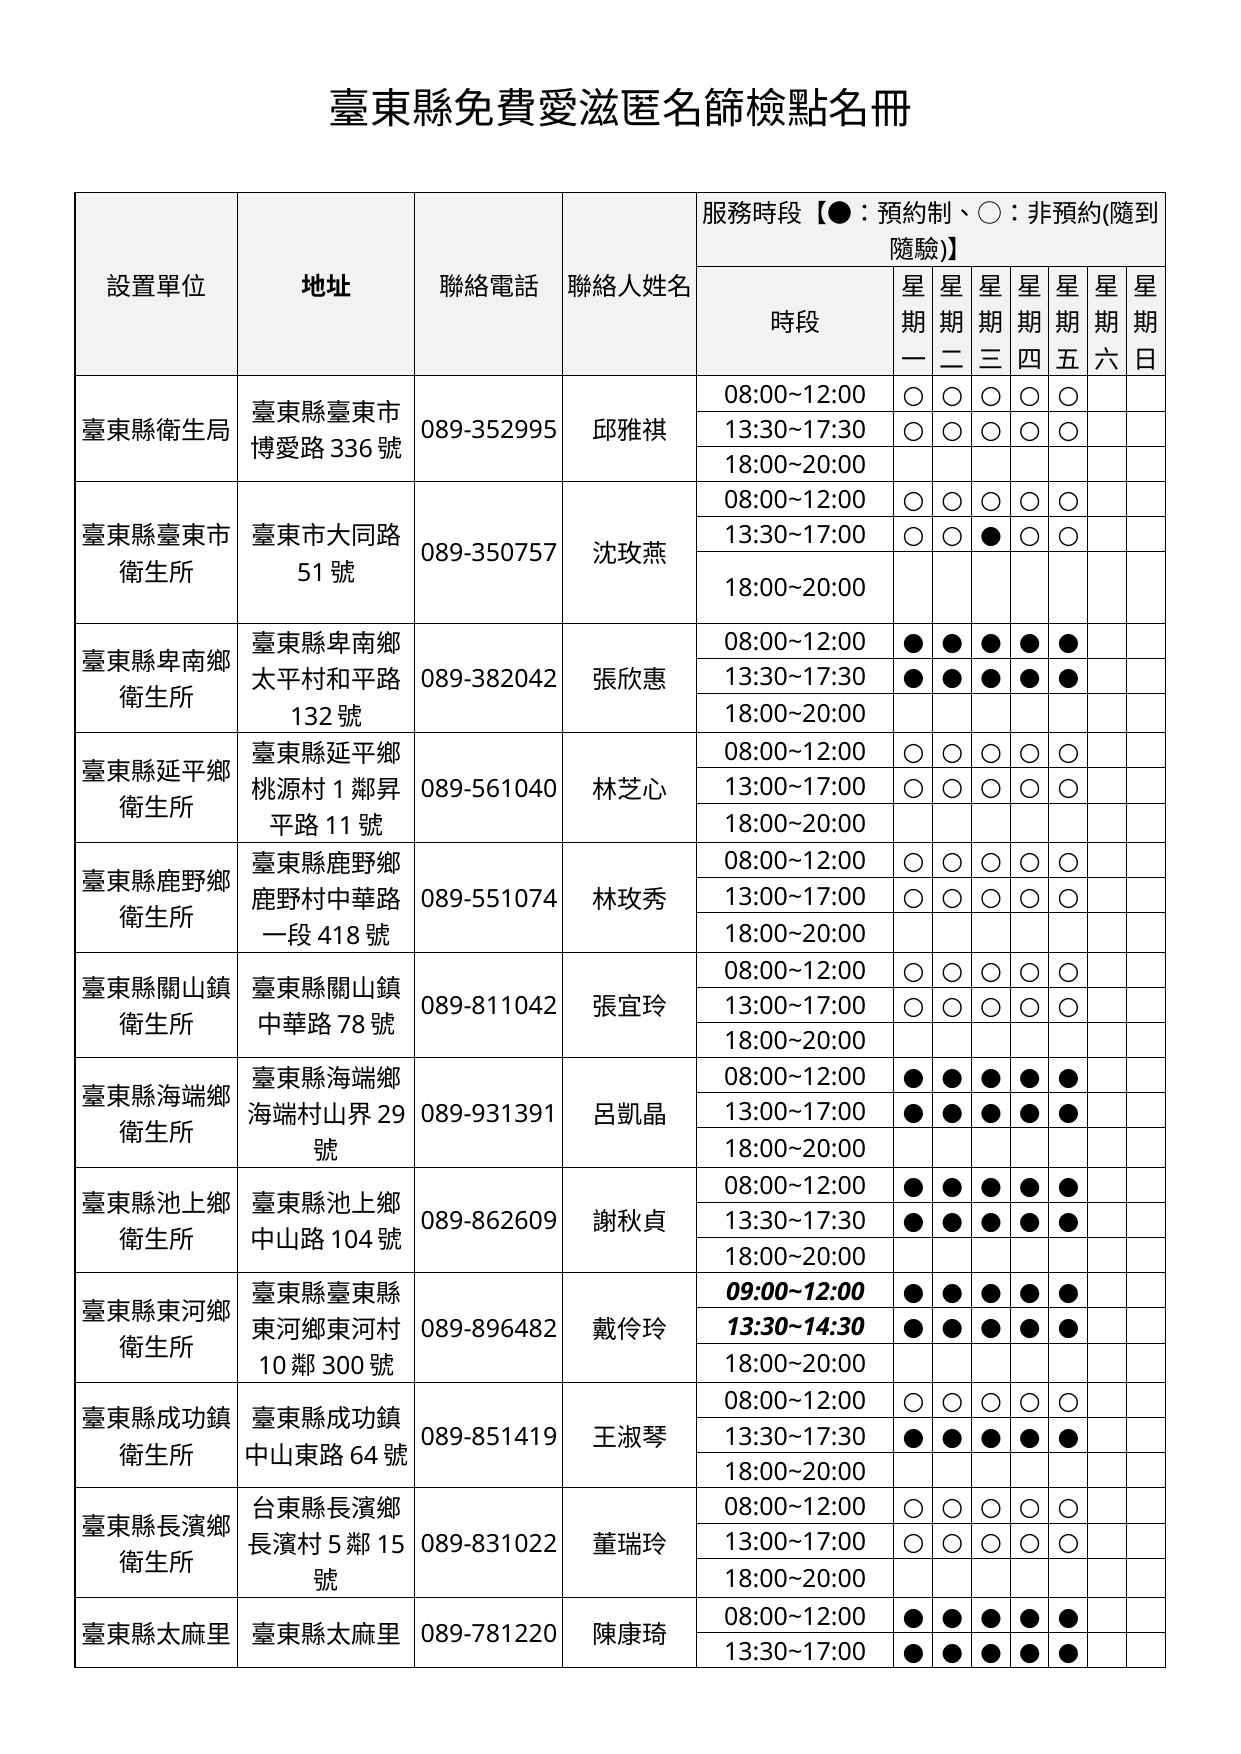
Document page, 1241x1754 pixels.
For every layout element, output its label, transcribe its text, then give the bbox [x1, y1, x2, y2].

table_cell 臺東縣鹿野鄉衛生所 [76, 843, 237, 952]
table_cell [1049, 694, 1087, 732]
table_cell ○ [933, 1488, 971, 1522]
table_cell ● [1011, 1598, 1048, 1632]
table_cell 張宜玲 [563, 953, 696, 1057]
table_cell ○ [1011, 953, 1048, 987]
table_cell ○ [1011, 412, 1048, 446]
table_cell 臺東市大同路51號 [238, 482, 414, 622]
table_cell ● [894, 1093, 932, 1127]
table_cell ● [1049, 1058, 1087, 1092]
table_cell [972, 1238, 1010, 1272]
table_cell [1088, 694, 1126, 732]
table_cell 18:00~20:00 [697, 1128, 893, 1167]
table_cell 089-561040 [415, 733, 562, 842]
table_cell [1088, 878, 1126, 912]
table_cell [1049, 1128, 1087, 1167]
table_cell [1011, 552, 1048, 622]
table_cell 18:00~20:00 [697, 694, 893, 732]
table_cell ○ [894, 482, 932, 516]
table_cell ● [1011, 1058, 1048, 1092]
table_cell ● [933, 1168, 971, 1202]
table_cell ○ [894, 1383, 932, 1417]
table_cell [1088, 412, 1126, 446]
table_cell [1049, 447, 1087, 481]
table_cell ● [972, 1418, 1010, 1452]
table_cell ○ [1049, 843, 1087, 877]
table_cell ● [1049, 1598, 1087, 1632]
table_cell [1011, 1344, 1048, 1382]
table_cell ○ [894, 843, 932, 877]
table_cell [1088, 988, 1126, 1022]
table_cell ● [894, 1273, 932, 1307]
table_cell ● [933, 624, 971, 657]
table_cell [933, 1128, 971, 1167]
table_cell 臺東縣卑南鄉衛生所 [76, 624, 237, 732]
table_cell ● [894, 1168, 932, 1202]
table_cell ● [1011, 1273, 1048, 1307]
table_cell 星期四 [1011, 267, 1048, 375]
table_cell 08:00~12:00 [697, 1058, 893, 1092]
table_cell ● [933, 1633, 971, 1667]
table_cell ○ [933, 733, 971, 767]
table_cell ○ [1049, 1488, 1087, 1522]
table_cell [972, 1344, 1010, 1382]
table_cell ● [894, 1598, 932, 1632]
table_cell 邱雅祺 [563, 376, 696, 481]
table_cell [1127, 1023, 1165, 1057]
table_cell 臺東縣臺東市博愛路336號 [238, 376, 414, 481]
table_cell 08:00~12:00 [697, 482, 893, 516]
table_cell [1088, 953, 1126, 987]
table_cell [972, 552, 1010, 622]
table_cell 臺東縣鹿野鄉鹿野村中華路一段418號 [238, 843, 414, 952]
table_cell ● [1011, 1168, 1048, 1202]
table_cell [1088, 1023, 1126, 1057]
table_cell ○ [1011, 1488, 1048, 1522]
table_cell ● [972, 1093, 1010, 1127]
table_cell [1127, 953, 1165, 987]
table_cell [894, 694, 932, 732]
table_cell ● [933, 1093, 971, 1127]
table_cell 臺東縣衛生局 [76, 376, 237, 481]
table_cell 089-831022 [415, 1488, 562, 1597]
table_cell [1011, 447, 1048, 481]
table_cell [894, 1344, 932, 1382]
table_cell [1127, 1559, 1165, 1597]
table_cell 王淑琴 [563, 1383, 696, 1487]
table_cell [1127, 376, 1165, 411]
table_cell [1088, 1344, 1126, 1382]
table_cell [1088, 1308, 1126, 1342]
table_cell 時段 [697, 267, 893, 375]
table_cell 臺東縣海端鄉衛生所 [76, 1058, 237, 1167]
table_cell ○ [972, 1524, 1010, 1557]
table_cell [1127, 482, 1165, 516]
table_cell [972, 1559, 1010, 1597]
table_cell 08:00~12:00 [697, 733, 893, 767]
table_cell ● [933, 1058, 971, 1092]
table_cell 08:00~12:00 [697, 1488, 893, 1522]
table_cell [972, 1453, 1010, 1487]
table_cell 臺東縣池上鄉衛生所 [76, 1168, 237, 1272]
table_cell ● [933, 659, 971, 693]
table_cell ○ [1011, 843, 1048, 877]
table_cell 13:30~17:30 [697, 659, 893, 693]
table_cell [1088, 1559, 1126, 1597]
table_cell ● [1049, 659, 1087, 693]
table_cell [1011, 1559, 1048, 1597]
table_cell 089-382042 [415, 624, 562, 732]
table_cell ● [894, 659, 932, 693]
table_cell 13:00~17:00 [697, 988, 893, 1022]
table_cell [894, 1128, 932, 1167]
table_cell [933, 1023, 971, 1057]
table_cell ● [972, 1598, 1010, 1632]
table_cell [1127, 552, 1165, 622]
table_cell ● [1011, 1093, 1048, 1127]
table_cell ● [1011, 1308, 1048, 1342]
table_cell [1088, 1524, 1126, 1557]
table_cell [894, 1023, 932, 1057]
table_cell ○ [933, 988, 971, 1022]
table_cell 13:30~14:30 [697, 1308, 893, 1342]
table_cell ○ [1011, 733, 1048, 767]
table_cell [1049, 1344, 1087, 1382]
table_cell 謝秋貞 [563, 1168, 696, 1272]
table_cell ○ [933, 482, 971, 516]
table_cell ● [1011, 1418, 1048, 1452]
table_cell [1127, 694, 1165, 732]
table_cell 臺東縣太麻里鄉泰和村2鄰民權路66號 [238, 1598, 414, 1667]
table_cell ● [894, 1203, 932, 1237]
table_cell [1127, 1168, 1165, 1202]
table_header 服務時段【●：預約制、○：非預約(隨到隨驗)】 [697, 193, 1165, 266]
table_cell [1011, 913, 1048, 952]
table_cell 089-811042 [415, 953, 562, 1057]
table_cell ○ [972, 376, 1010, 411]
table_cell ○ [1049, 988, 1087, 1022]
table_cell ○ [1011, 482, 1048, 516]
table_cell ○ [1011, 1524, 1048, 1557]
table_cell ○ [1049, 1383, 1087, 1417]
table_cell 臺東縣關山鎮衛生所 [76, 953, 237, 1057]
table_cell [972, 1128, 1010, 1167]
table_cell 13:00~17:00 [697, 1093, 893, 1127]
table_cell [1088, 1203, 1126, 1237]
table_cell 董瑞玲 [563, 1488, 696, 1597]
table_cell ○ [933, 517, 971, 551]
table_cell [894, 1559, 932, 1597]
table_cell [933, 552, 971, 622]
table_cell ● [894, 1058, 932, 1092]
table_cell [933, 694, 971, 732]
table_cell 臺東縣太麻里 [76, 1598, 237, 1667]
table_cell ○ [894, 517, 932, 551]
table_cell [1127, 659, 1165, 693]
table_cell 089-781220 [415, 1598, 562, 1667]
table_cell 星期三 [972, 267, 1010, 375]
table_cell ○ [1049, 768, 1087, 802]
table_cell [1127, 1524, 1165, 1557]
table_cell [1127, 517, 1165, 551]
table_cell [1127, 1488, 1165, 1522]
table_cell 08:00~12:00 [697, 1598, 893, 1632]
table_cell 089-862609 [415, 1168, 562, 1272]
table_cell 13:30~17:00 [697, 517, 893, 551]
table_header 設置單位 [76, 193, 237, 375]
table_cell ● [894, 624, 932, 657]
table_cell 星期日 [1127, 267, 1165, 375]
table_cell 089-352995 [415, 376, 562, 481]
table_cell ○ [894, 953, 932, 987]
table_cell ● [1011, 659, 1048, 693]
table_cell 18:00~20:00 [697, 804, 893, 842]
table_cell 沈玫燕 [563, 482, 696, 622]
table_cell [1011, 694, 1048, 732]
table_cell ● [1011, 624, 1048, 657]
table_cell ● [1049, 624, 1087, 657]
table_cell [1127, 878, 1165, 912]
table_cell [1088, 659, 1126, 693]
table_cell 08:00~12:00 [697, 376, 893, 411]
table_cell ○ [894, 733, 932, 767]
table_cell ○ [933, 376, 971, 411]
table_cell 臺東縣延平鄉衛生所 [76, 733, 237, 842]
table_cell ○ [1011, 376, 1048, 411]
table_cell [1127, 1633, 1165, 1667]
text 臺東縣免費愛滋匿名篩檢點名冊 [75, 75, 1165, 135]
table_cell [1127, 1238, 1165, 1272]
table_cell 18:00~20:00 [697, 1238, 893, 1272]
table_cell [1088, 804, 1126, 842]
table_cell ○ [972, 412, 1010, 446]
table_cell [972, 913, 1010, 952]
table_cell ● [1049, 1203, 1087, 1237]
table_cell [1011, 1023, 1048, 1057]
table_cell ● [1011, 1633, 1048, 1667]
table_cell [1088, 1633, 1126, 1667]
table_cell ● [1011, 1203, 1048, 1237]
table_cell ○ [933, 412, 971, 446]
table_cell 08:00~12:00 [697, 1383, 893, 1417]
table_cell [933, 1559, 971, 1597]
table_cell ○ [894, 988, 932, 1022]
table_cell [1049, 913, 1087, 952]
table_cell ○ [933, 1524, 971, 1557]
table_cell [1127, 412, 1165, 446]
table_cell [972, 1023, 1010, 1057]
table_cell [933, 913, 971, 952]
table_cell [1088, 768, 1126, 802]
table_cell [1049, 804, 1087, 842]
table_cell 089-931391 [415, 1058, 562, 1167]
table_cell [1127, 1128, 1165, 1167]
table_cell 台東縣長濱鄉長濱村5鄰15號 [238, 1488, 414, 1597]
table_cell 臺東縣成功鎮衛生所 [76, 1383, 237, 1487]
table_cell ○ [1049, 412, 1087, 446]
table_cell [1127, 1093, 1165, 1127]
table_cell [1088, 1488, 1126, 1522]
table_cell ● [1049, 1168, 1087, 1202]
table_cell [894, 552, 932, 622]
table_cell [972, 804, 1010, 842]
table_cell ○ [933, 843, 971, 877]
table_cell 18:00~20:00 [697, 1344, 893, 1382]
table_cell ● [972, 517, 1010, 551]
table_cell ● [1049, 1273, 1087, 1307]
table_cell 臺東縣關山鎮中華路78號 [238, 953, 414, 1057]
table_cell ● [972, 1203, 1010, 1237]
table_cell [894, 447, 932, 481]
table_cell 089-551074 [415, 843, 562, 952]
table_cell [1088, 843, 1126, 877]
table_cell ○ [972, 878, 1010, 912]
table_cell ○ [1011, 517, 1048, 551]
table_cell [1127, 804, 1165, 842]
table_cell ○ [1049, 517, 1087, 551]
table_cell ● [894, 1308, 932, 1342]
table_cell [1127, 1308, 1165, 1342]
table_cell 陳康琦 [563, 1598, 696, 1667]
table_cell 臺東縣臺東縣東河鄉東河村10鄰300號 [238, 1273, 414, 1382]
table_cell ● [972, 624, 1010, 657]
table_cell [1049, 552, 1087, 622]
table_cell 臺東縣卑南鄉太平村和平路132號 [238, 624, 414, 732]
table_cell ● [972, 1273, 1010, 1307]
table_cell [1127, 1273, 1165, 1307]
table_cell ○ [1049, 376, 1087, 411]
table_cell ○ [894, 1524, 932, 1557]
table_cell 13:30~17:30 [697, 412, 893, 446]
table_cell ● [1049, 1418, 1087, 1452]
table_cell ● [933, 1418, 971, 1452]
table_cell 林玫秀 [563, 843, 696, 952]
table_cell 18:00~20:00 [697, 1559, 893, 1597]
table_cell [1127, 1418, 1165, 1452]
table_cell [933, 1344, 971, 1382]
table_cell ● [933, 1203, 971, 1237]
table_cell [1088, 1238, 1126, 1272]
table_cell ○ [894, 1488, 932, 1522]
table_cell [1088, 1598, 1126, 1632]
table_cell 18:00~20:00 [697, 913, 893, 952]
table_cell ● [933, 1598, 971, 1632]
table_cell 臺東縣海端鄉海端村山界29號 [238, 1058, 414, 1167]
table_cell 臺東縣東河鄉衛生所 [76, 1273, 237, 1382]
table_cell ○ [894, 412, 932, 446]
table_cell 臺東縣長濱鄉衛生所 [76, 1488, 237, 1597]
table_cell [1088, 1093, 1126, 1127]
table_cell ○ [972, 843, 1010, 877]
table_cell ○ [894, 768, 932, 802]
table_cell 戴伶玲 [563, 1273, 696, 1382]
table_cell 臺東縣成功鎮中山東路64號 [238, 1383, 414, 1487]
table_cell [1127, 843, 1165, 877]
table_cell [894, 913, 932, 952]
table_cell [1127, 447, 1165, 481]
table_header 聯絡人姓名 [563, 193, 696, 375]
table_cell 13:00~17:00 [697, 768, 893, 802]
table_cell ● [972, 1633, 1010, 1667]
table_cell 臺東縣池上鄉中山路104號 [238, 1168, 414, 1272]
table_header 地址 [238, 193, 414, 375]
table_cell [1011, 1453, 1048, 1487]
table_cell ○ [933, 878, 971, 912]
table_cell ○ [1049, 878, 1087, 912]
table_cell 13:30~17:00 [697, 1633, 893, 1667]
table_cell ○ [894, 878, 932, 912]
table_cell 089-896482 [415, 1273, 562, 1382]
table_cell 張欣惠 [563, 624, 696, 732]
table_cell [1127, 1383, 1165, 1417]
table_cell ○ [972, 1488, 1010, 1522]
table_cell [1088, 1058, 1126, 1092]
table_cell 08:00~12:00 [697, 624, 893, 657]
table_cell 18:00~20:00 [697, 552, 893, 622]
table_cell [1088, 482, 1126, 516]
table_cell [1088, 1273, 1126, 1307]
table_cell 18:00~20:00 [697, 447, 893, 481]
table_cell [1049, 1559, 1087, 1597]
table_cell 13:00~17:00 [697, 1524, 893, 1557]
table_cell 星期二 [933, 267, 971, 375]
table_cell [1088, 733, 1126, 767]
table_cell [1127, 1598, 1165, 1632]
table_cell 13:30~17:30 [697, 1203, 893, 1237]
table_cell [894, 1238, 932, 1272]
table_cell [1088, 1383, 1126, 1417]
table_cell [1127, 624, 1165, 657]
table_cell [1011, 804, 1048, 842]
table_cell ○ [972, 733, 1010, 767]
table_cell ○ [972, 988, 1010, 1022]
table_cell 08:00~12:00 [697, 1168, 893, 1202]
table_cell [1049, 1023, 1087, 1057]
table_cell 089-851419 [415, 1383, 562, 1487]
table_cell 星期五 [1049, 267, 1087, 375]
table_cell 呂凱晶 [563, 1058, 696, 1167]
table_cell [1127, 1453, 1165, 1487]
table_cell 林芝心 [563, 733, 696, 842]
table_cell [1088, 913, 1126, 952]
table_cell ● [894, 1418, 932, 1452]
table_cell 臺東縣臺東市衛生所 [76, 482, 237, 622]
table_cell [1127, 913, 1165, 952]
table_cell [894, 804, 932, 842]
table_cell ○ [1011, 878, 1048, 912]
table_cell [933, 447, 971, 481]
table_cell [1088, 624, 1126, 657]
table_cell 13:30~17:30 [697, 1418, 893, 1452]
table_cell ○ [1049, 1524, 1087, 1557]
table_cell ● [1049, 1308, 1087, 1342]
table_cell [1127, 1058, 1165, 1092]
table_cell [1088, 1168, 1126, 1202]
table_cell ○ [1011, 988, 1048, 1022]
table_cell [933, 804, 971, 842]
table_cell ● [1049, 1633, 1087, 1667]
table_cell [1088, 1453, 1126, 1487]
table_cell [1088, 552, 1126, 622]
table_cell [1011, 1238, 1048, 1272]
table_cell [1049, 1238, 1087, 1272]
table_cell [933, 1453, 971, 1487]
table_cell ○ [972, 1383, 1010, 1417]
table_cell 08:00~12:00 [697, 953, 893, 987]
table_cell [972, 447, 1010, 481]
table_cell ○ [972, 768, 1010, 802]
table_cell ○ [933, 768, 971, 802]
table_cell [1088, 1128, 1126, 1167]
table_cell 09:00~12:00 [697, 1273, 893, 1307]
table_cell ● [933, 1308, 971, 1342]
table_header 聯絡電話 [415, 193, 562, 375]
table_cell ○ [933, 953, 971, 987]
table_cell 13:00~17:00 [697, 878, 893, 912]
table_cell 星期六 [1088, 267, 1126, 375]
table_cell ○ [1011, 1383, 1048, 1417]
table_cell ○ [933, 1383, 971, 1417]
table_cell 臺東縣延平鄉桃源村1鄰昇平路11號 [238, 733, 414, 842]
table_cell 18:00~20:00 [697, 1023, 893, 1057]
table_cell ○ [972, 953, 1010, 987]
table_cell ● [894, 1633, 932, 1667]
table_cell 18:00~20:00 [697, 1453, 893, 1487]
table_cell [1127, 1203, 1165, 1237]
table_cell [1127, 1344, 1165, 1382]
table_cell [1127, 768, 1165, 802]
table_cell ○ [1049, 733, 1087, 767]
table_cell [894, 1453, 932, 1487]
table_cell [1127, 988, 1165, 1022]
table_cell ○ [1049, 482, 1087, 516]
table_cell ● [972, 1168, 1010, 1202]
table_cell [1011, 1128, 1048, 1167]
table_cell [1049, 1453, 1087, 1487]
table_cell [972, 694, 1010, 732]
table_cell 089-350757 [415, 482, 562, 622]
table_cell 星期一 [894, 267, 932, 375]
table_cell ○ [894, 376, 932, 411]
table_cell [1088, 376, 1126, 411]
table_cell ● [972, 1058, 1010, 1092]
table_cell [1127, 733, 1165, 767]
table_cell 08:00~12:00 [697, 843, 893, 877]
table_cell ● [972, 1308, 1010, 1342]
table_cell ○ [1049, 953, 1087, 987]
table_cell ● [1049, 1093, 1087, 1127]
table_cell ○ [1011, 768, 1048, 802]
table_cell ● [933, 1273, 971, 1307]
table_cell [1088, 517, 1126, 551]
table_cell ○ [972, 482, 1010, 516]
table_cell [1088, 1418, 1126, 1452]
table_cell [933, 1238, 971, 1272]
table_cell ● [972, 659, 1010, 693]
table_cell [1088, 447, 1126, 481]
